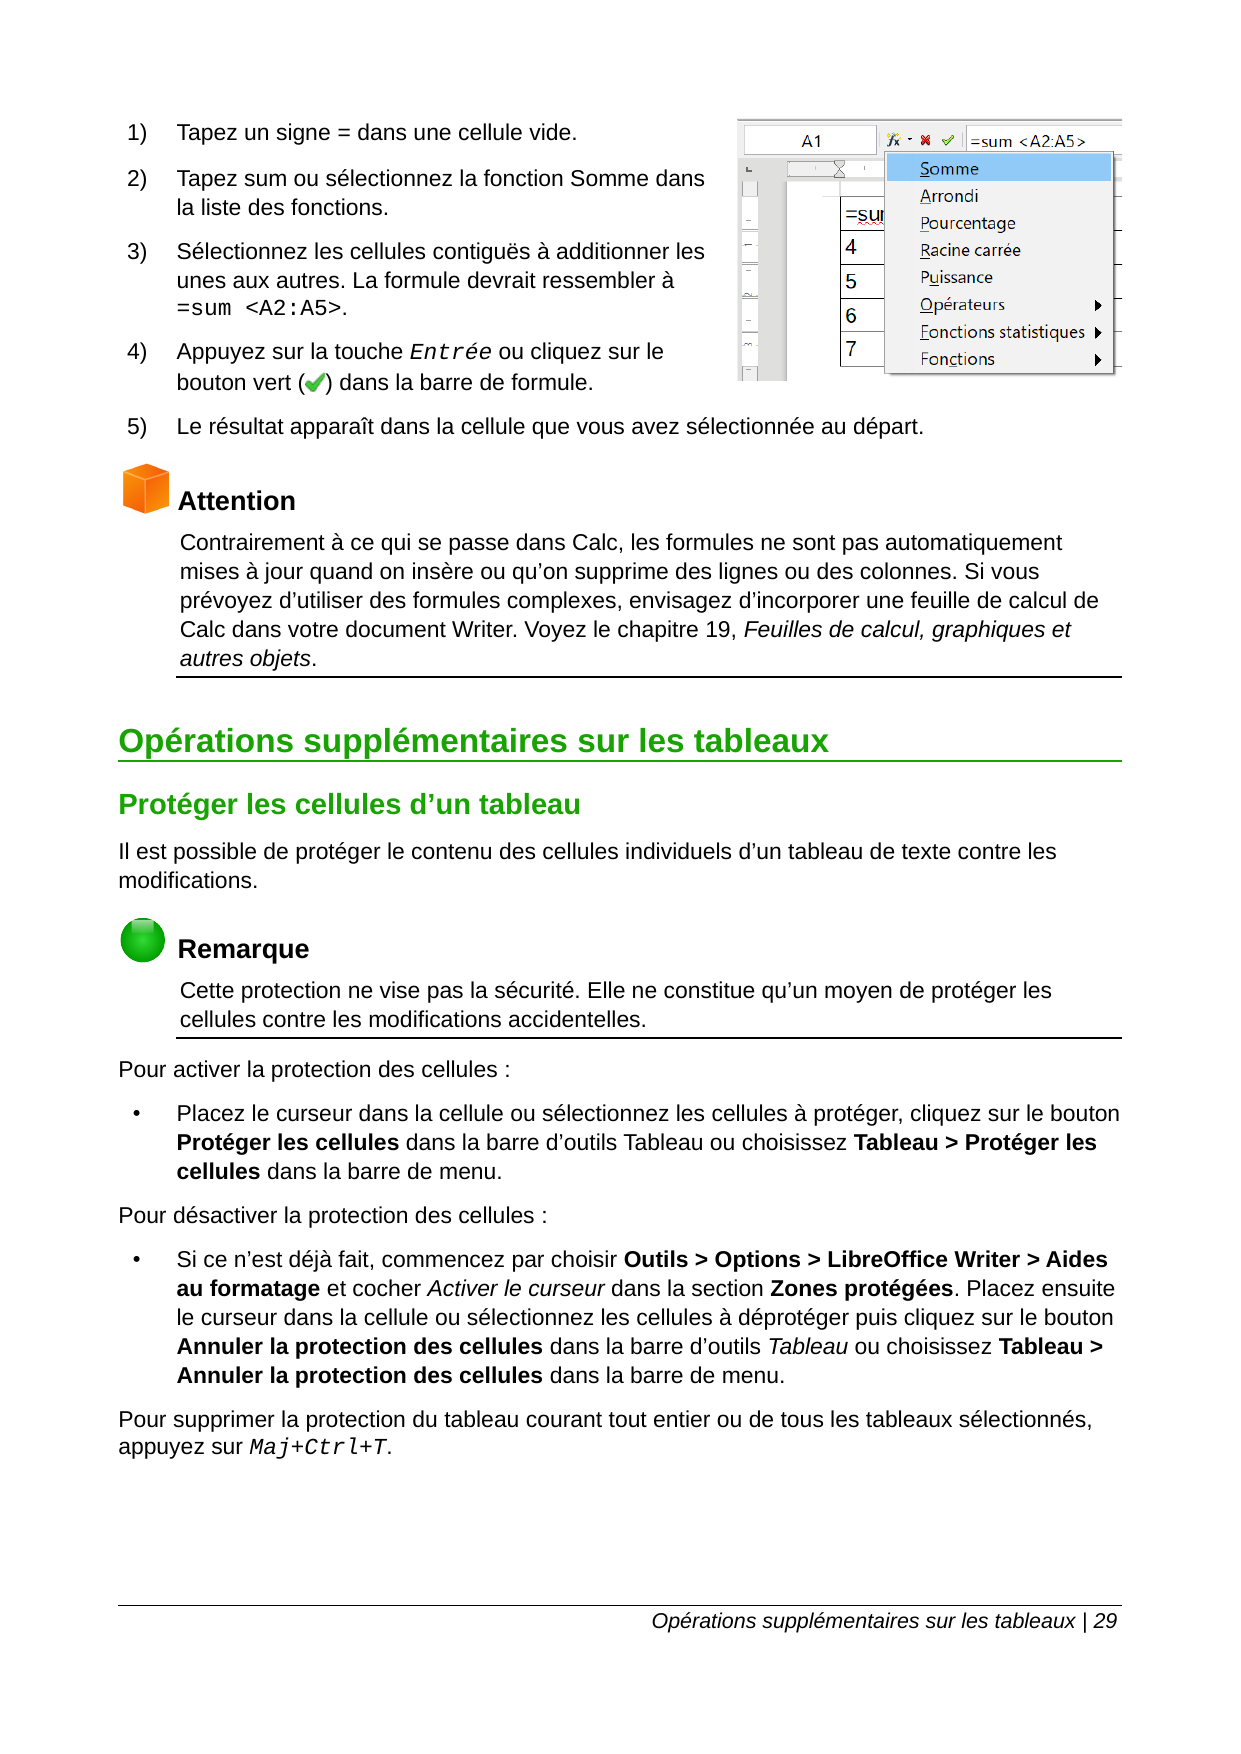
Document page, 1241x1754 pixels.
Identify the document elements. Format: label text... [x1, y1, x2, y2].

list Placez le curseur dans la cellule ou sélectionnez les cellules à protéger, cliquez sur le bouton Protéger les cellules dans la barre d’outils Tableau ou choisissez Tableau > Protéger les cellules dans la barre de menu. [133, 1097, 1122, 1184]
list Si ce n’est déjà fait, commencez par choisir Outils > Options > LibreOffice Writer > Aides au formatage et cocher Activer le curseur dans la section Zones protégées. Placez ensuite le curseur dans la cellule ou sélectionnez les cellules à déprotéger puis cliquez sur le bouton Annuler la protection des cellules dans la barre d’outils Tableau ou choisissez Tableau > Annuler la protection des cellules dans la barre de menu. [133, 1243, 1122, 1389]
list Le résultat apparaît dans la cellule que vous avez sélectionnée au départ. [147, 410, 1122, 439]
text Pour désactiver la protection des cellules : [118, 1199, 1122, 1228]
picture [305, 372, 326, 393]
picture [119, 461, 173, 516]
text Il est possible de protéger le contenu des cellules individuels d’un tableau de texte contre les modifications. [118, 835, 1122, 893]
text Contrairement à ce qui se passe dans Calc, les formules ne sont pas automatiquement mises à jour quand on insère ou qu’on supprime des lignes ou des colonnes. Si vous prévoyez d’utiliser des formules complexes, envisagez d’incorporer une feuille de calcul de Calc dans votre document Writer. Voyez le chapitre 19, Feuilles de calcul, graphiques et autres objets. [176, 524, 1122, 676]
list Sélectionnez les cellules contiguës à additionner les unes aux autres. La formule devrait ressembler à =sum <A2:A5>. [147, 235, 737, 322]
list Tapez un signe = dans une cellule vide. [147, 118, 737, 147]
text Pour activer la protection des cellules : [118, 1053, 1122, 1082]
subtitle Remarque [118, 915, 1122, 965]
list Appuyez sur la touche Entrée ou cliquez sur le bouton vert () dans la barre de formule. [147, 337, 1122, 395]
subtitle Opérations supplémentaires sur les tableaux [118, 721, 1122, 760]
list Tapez sum ou sélectionnez la fonction Somme dans la liste des fonctions. [147, 162, 737, 220]
text Pour supprimer la protection du tableau courant tout entier ou de tous les tableaux sélectionnés, appuyez sur Maj+Ctrl+T. [118, 1403, 1122, 1462]
picture [737, 118, 1123, 381]
text Cette protection ne vise pas la sécurité. Elle ne constitue qu’un moyen de protéger les cellules contre les modifications accidentelles. [176, 972, 1122, 1037]
subtitle Attention [173, 461, 1122, 516]
subtitle Protéger les cellules d’un tableau [118, 791, 1122, 820]
